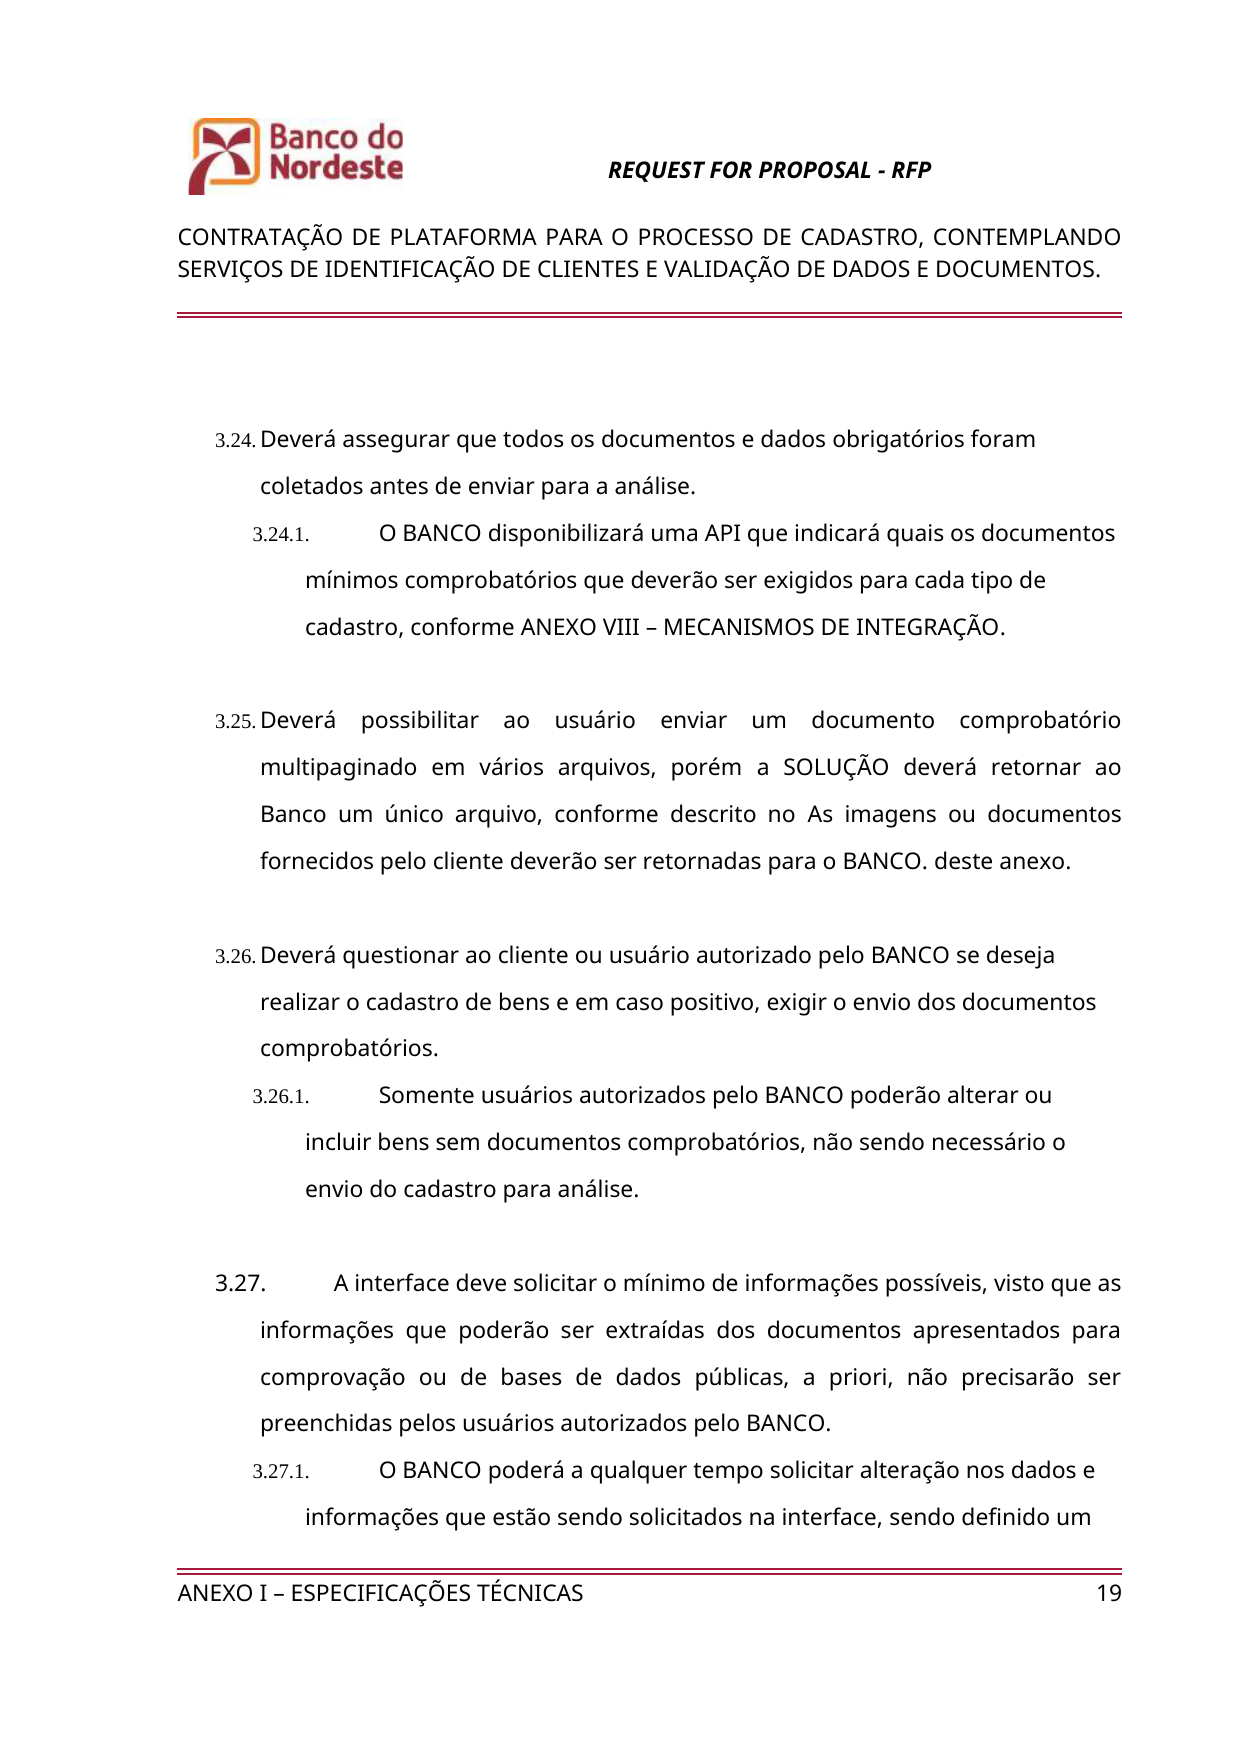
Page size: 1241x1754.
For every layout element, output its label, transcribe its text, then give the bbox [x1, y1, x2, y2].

list Deverá questionar ao cliente ou usuário autorizado pelo BANCO se deseja realizar o cadastro de bens e em caso positivo, exigir o envio dos documentos comprobatórios. [215, 939, 1122, 1064]
list Deverá assegurar que todos os documentos e dados obrigatórios foram coletados antes de enviar para a análise. [215, 423, 1122, 501]
list A interface deve solicitar o mínimo de informações possíveis, visto que as informações que poderão ser extraídas dos documentos apresentados para comprovação ou de bases de dados públicas, a priori, não precisarão ser preenchidas pelos usuários autorizados pelo BANCO. [215, 1267, 1122, 1439]
list O BANCO poderá a qualquer tempo solicitar alteração nos dados e informações que estão sendo solicitados na interface, sendo definido um [252, 1454, 1122, 1532]
list O BANCO disponibilizará uma API que indicará quais os documentos mínimos comprobatórios que deverão ser exigidos para cada tipo de cadastro, conforme ANEXO VIII – MECANISMOS DE INTEGRAÇÃO. [252, 517, 1122, 642]
list Deverá possibilitar ao usuário enviar um documento comprobatório multipaginado em vários arquivos, porém a SOLUÇÃO deverá retornar ao Banco um único arquivo, conforme descrito no 2.19 deste anexo. [215, 704, 1122, 876]
list Somente usuários autorizados pelo BANCO poderão alterar ou incluir bens sem documentos comprobatórios, não sendo necessário o envio do cadastro para análise. [252, 1079, 1122, 1204]
